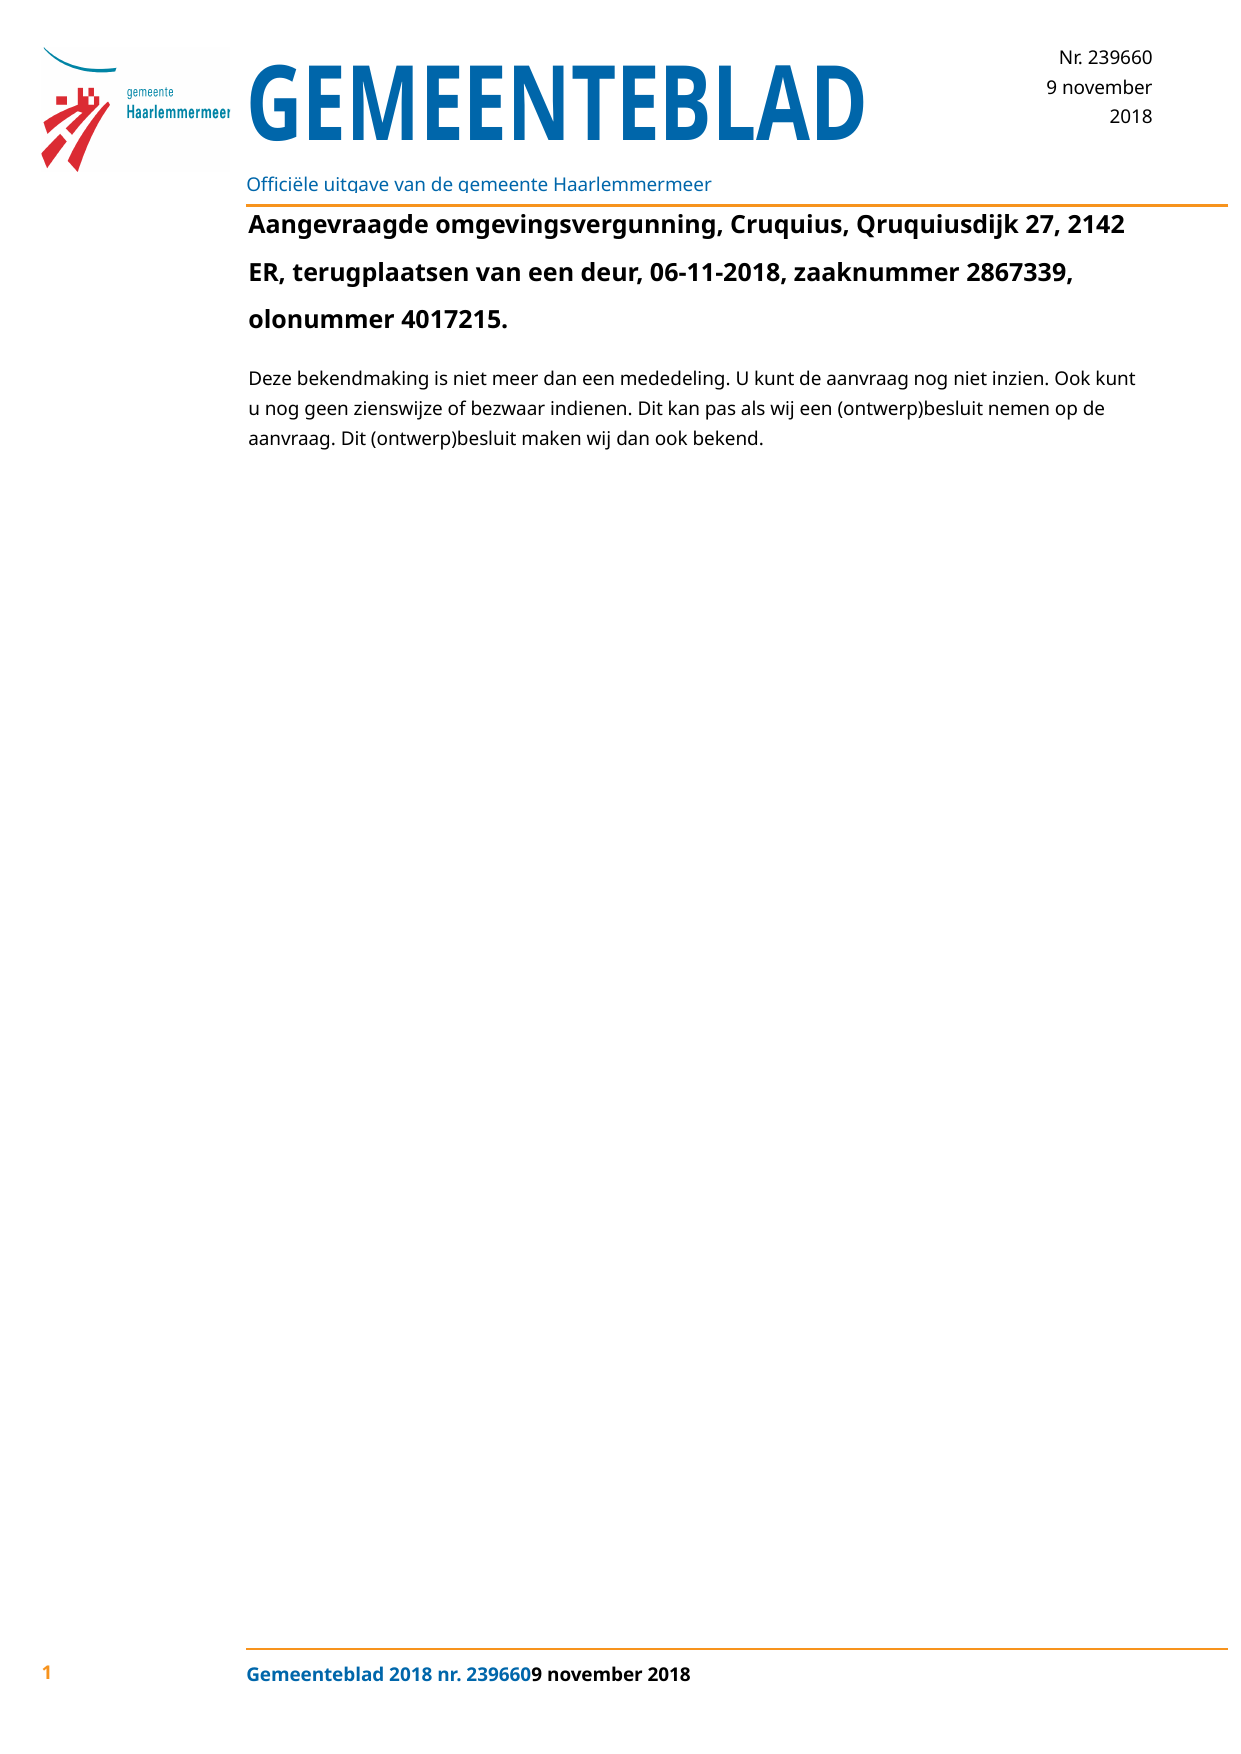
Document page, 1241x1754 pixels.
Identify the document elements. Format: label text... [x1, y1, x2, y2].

text Deze bekendmaking is niet meer dan een mededeling. U kunt de aanvraag nog niet inzien. Ook kunt u nog geen zienswijze of bezwaar indienen. Dit kan pas als wij een (ontwerp)besluit nemen op de aanvraag. Dit (ontwerp)besluit maken wij dan ook bekend. [248, 366, 1152, 450]
picture [41, 47, 231, 172]
text Aangevraagde omgevingsvergunning, Cruquius, Qruquiusdijk 27, 2142 ER, terugplaatsen van een deur, 06-11-2018, zaaknummer 2867339, olonummer 4017215. [248, 207, 1152, 336]
